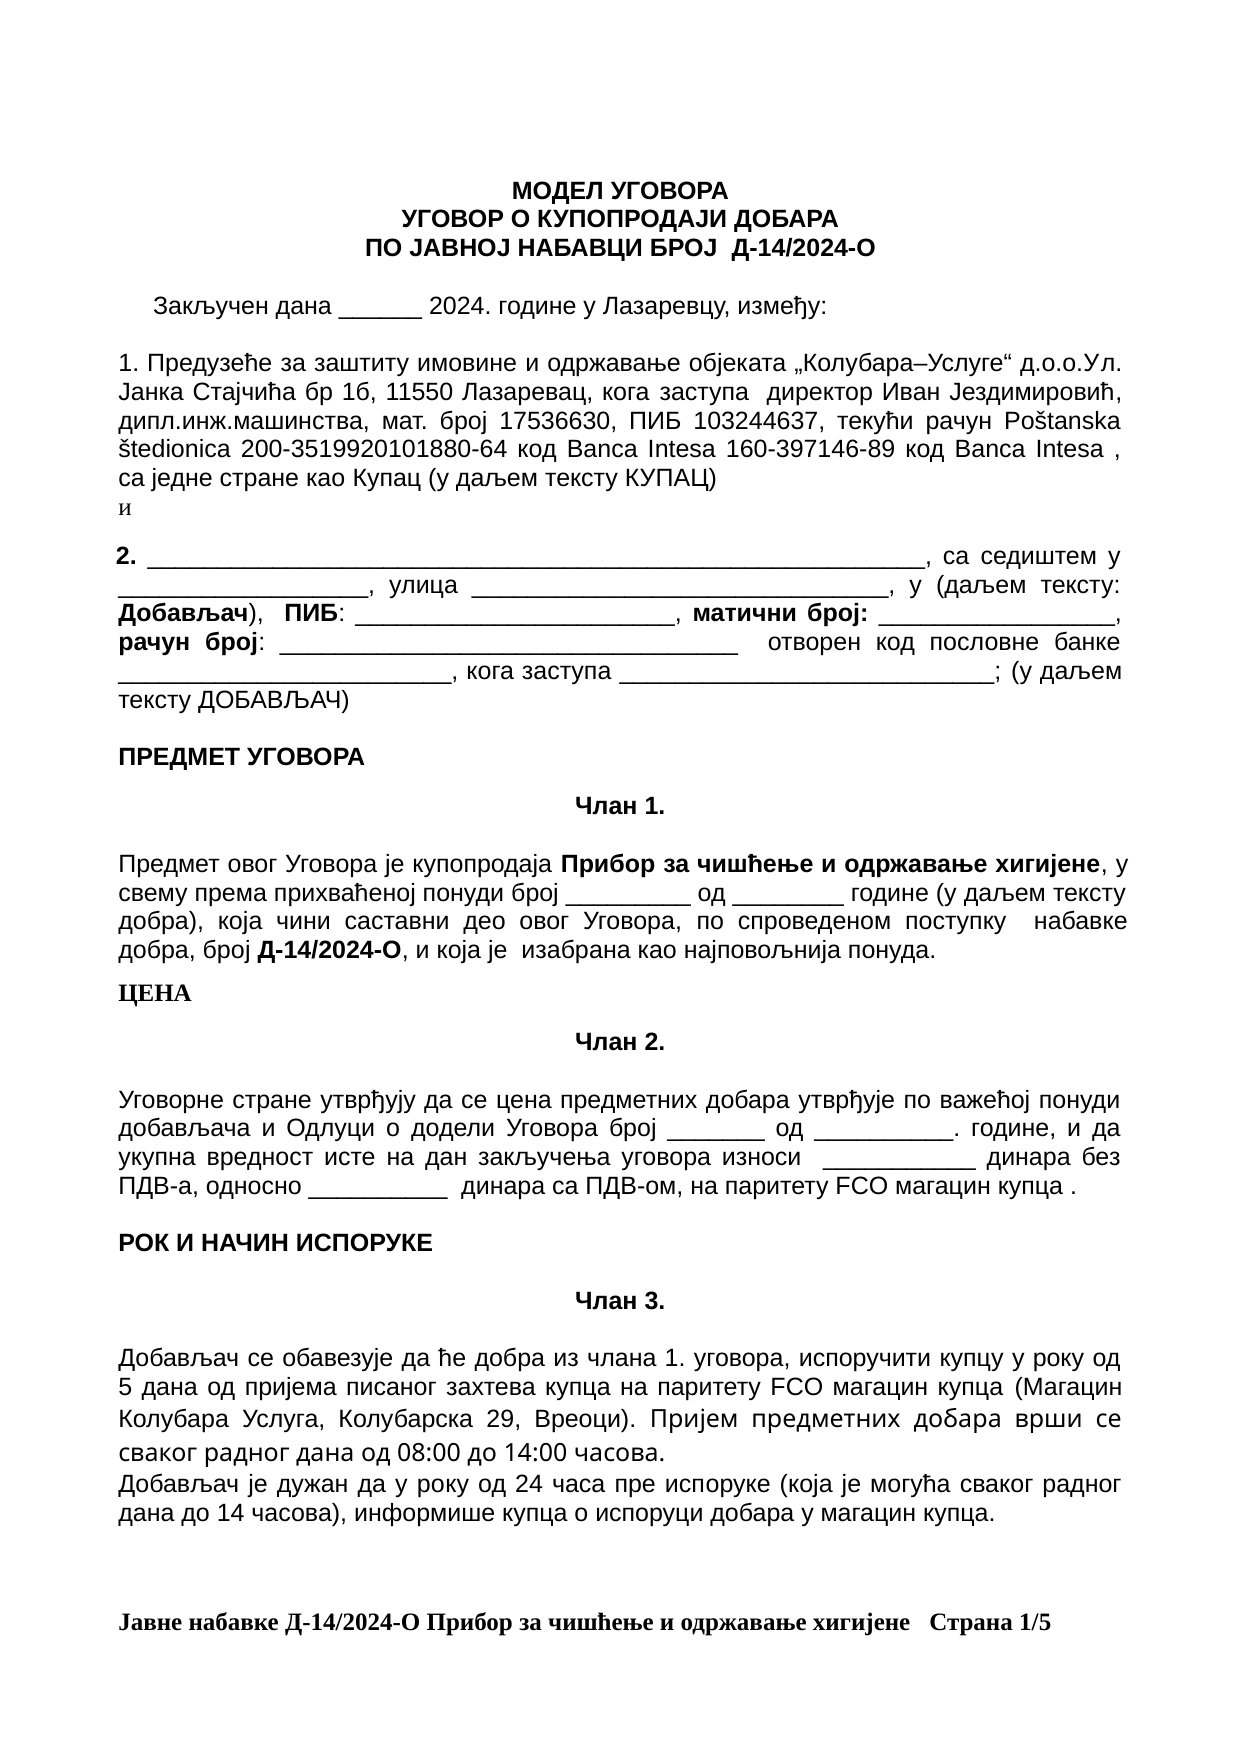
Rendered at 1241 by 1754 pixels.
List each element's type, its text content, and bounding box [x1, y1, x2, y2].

text и [118, 492, 1122, 521]
text Уговорне стране утврђују да се цена предметних добара утврђује по важећој понуди добављача и Одлуци о додели Уговора број _______ од __________. године, и да укупна вредност исте на дан закључења уговора износи ___________ динара без ПДВ-а, односно __________ динара са ПДВ-ом, на паритету FCO магацин купца . [118, 1085, 1122, 1200]
text РОК И НАЧИН ИСПОРУКЕ [118, 1228, 1122, 1257]
text 2. ________________________________________________________, са седиштем у __________________, улица ______________________________, у (даљем тексту: Добављач), ПИБ: _______________________, матични број: _________________, рачун број: _________________________________ отворен код пословне банке ________________________, кога заступа ___________________________; (у даљем тексту ДОБАВЉАЧ) [104, 541, 1122, 713]
text Предмет овог Уговора је купопродаја Прибор за чишћење и одржавање хигијене, у свему према прихваћеној понуди број _________ од ________ године (у даљем тексту добра), која чини саставни део овог Уговора, по спроведеном поступку набавке добра, број Д-14/2024-O, и која је изабрана као најповољнија понуда. [118, 849, 1128, 964]
text МОДЕЛ УГОВОРА [118, 176, 1122, 204]
text Члан 2. [118, 1027, 1122, 1056]
text УГОВОР О КУПОПРОДАЈИ ДОБАРА [118, 204, 1122, 233]
text Члан 1. [118, 791, 1122, 820]
text ЦЕНА [118, 978, 1122, 1007]
text ПО ЈАВНОЈ НАБАВЦИ БРОЈ Д-14/2024-O [118, 233, 1122, 262]
text Члан 3. [118, 1286, 1122, 1315]
text Добављач је дужан да у року од 24 часа пре испоруке (која је могућа сваког радног дана до 14 часова), информише купца о испоруци добара у магацин купца. [118, 1469, 1122, 1527]
text 1. Предузеће за заштиту имовине и одржавање објеката „Колубара–Услуге“ д.о.о.Ул. Јанка Стајчића бр 1б, 11550 Лазаревац, кога заступа директор Иван Јездимировић, дипл.инж.машинства, мат. број 17536630, ПИБ 103244637, текући рачун Poštanska štedionica 200-3519920101880-64 код Banca Intesa 160-397146-89 код Banca Intesa , са једне стране као Купац (у даљем тексту КУПАЦ) [118, 348, 1122, 492]
text Добављач се обавезује да ће добра из члана 1. уговора, испоручити купцу у року од 5 дана од пријема писаног захтева купца на паритету FCO магацин купца (Магацин Колубара Услуга, Колубарска 29, Вреоци). Пријем предметних добара врши се сваког радног дана од 08:00 до 14:00 часова. [118, 1343, 1122, 1469]
text Закључен дана ______ 2024. године у Лазаревцу, између: [118, 291, 1122, 319]
text ПРЕДМЕТ УГОВОРА [118, 742, 1122, 771]
